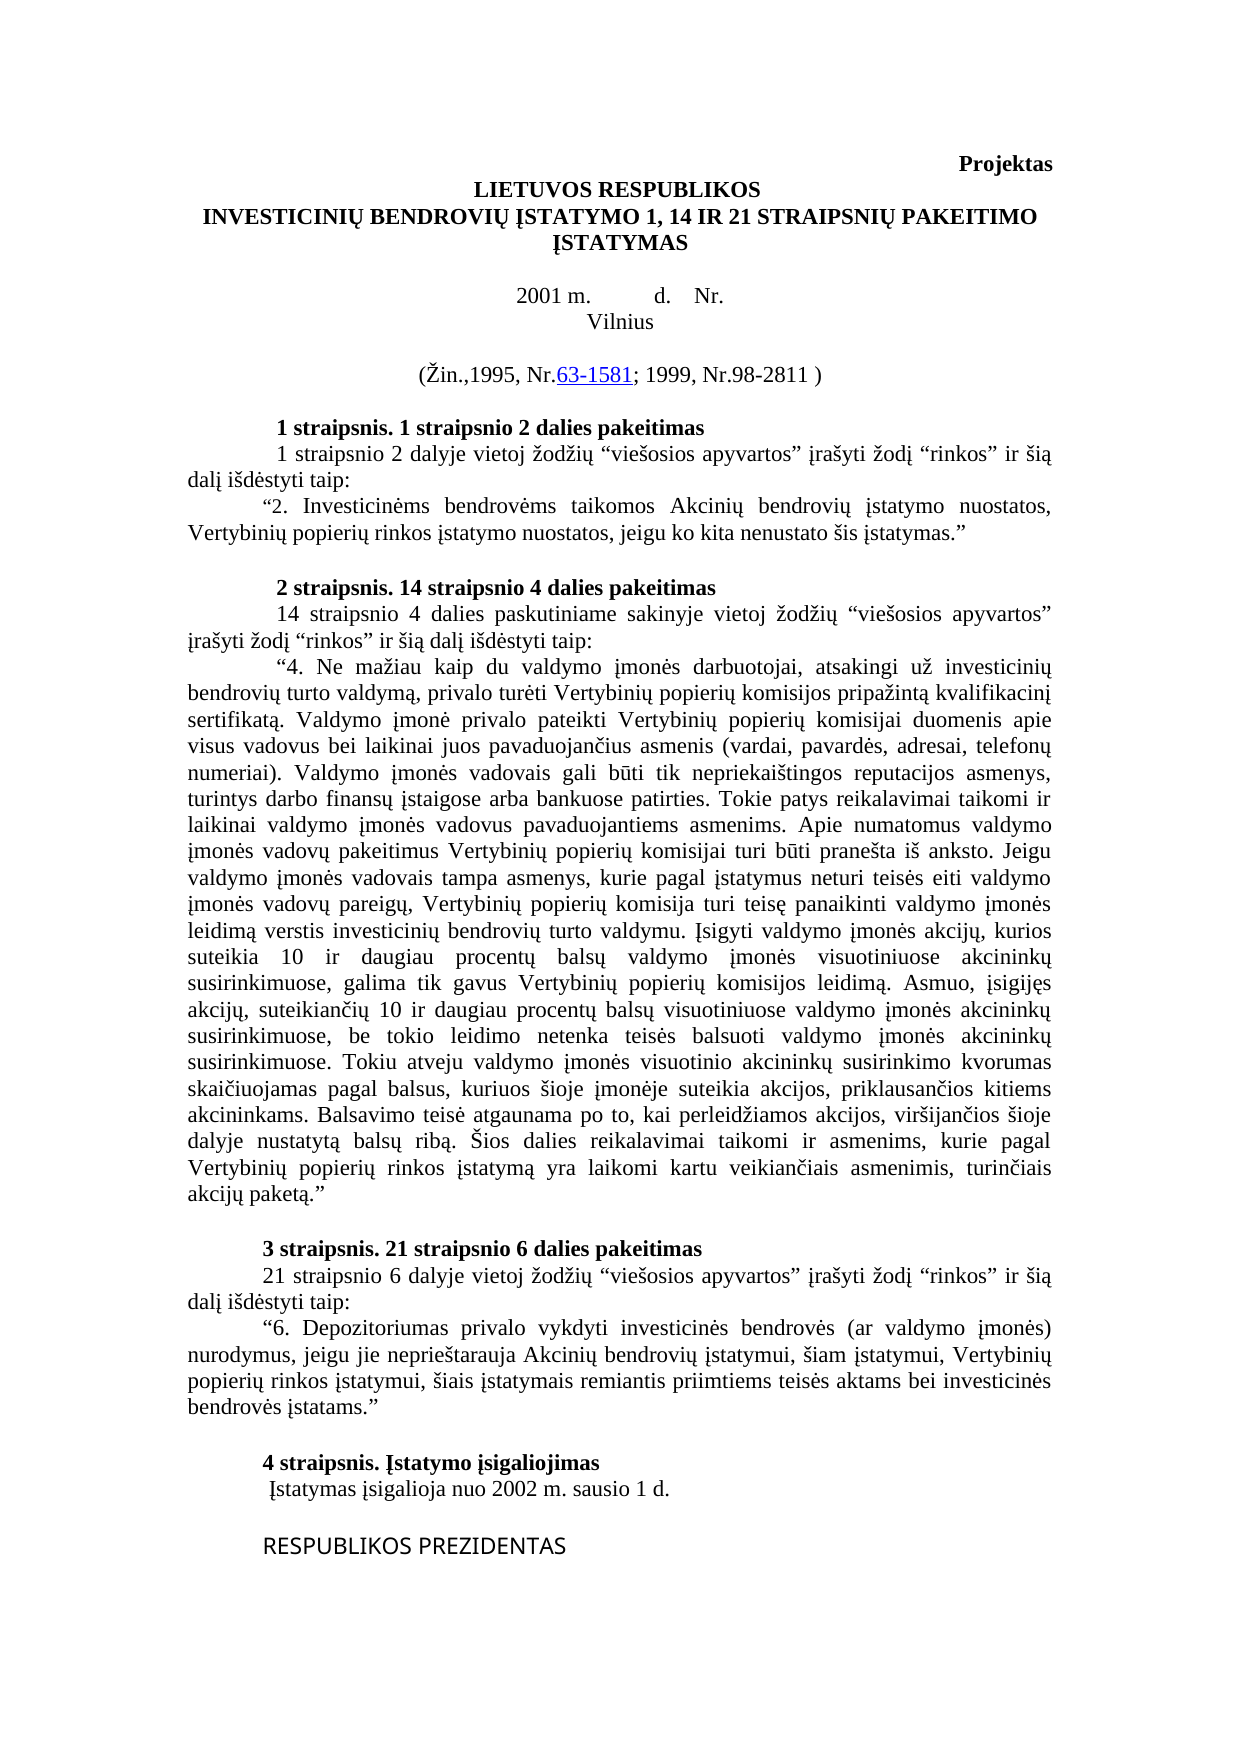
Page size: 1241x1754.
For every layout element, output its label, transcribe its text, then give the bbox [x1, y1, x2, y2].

text Vilnius [187, 308, 1053, 334]
text 21 straipsnio 6 dalyje vietoj žodžių “viešosios apyvartos” įrašyti žodį “rinkos” ir šią dalį išdėstyti taip: [187, 1262, 1053, 1314]
text 4 straipsnis. Įstatymo įsigaliojimas [187, 1448, 1053, 1475]
text “6. Depozitoriumas privalo vykdyti investicinės bendrovės (ar valdymo įmonės) nurodymus, jeigu jie neprieštarauja Akcinių bendrovių įstatymui, šiam įstatymui, Vertybinių popierių rinkos įstatymui, šiais įstatymais remiantis priimtiems teisės aktams bei investicinės bendrovės įstatams.” [187, 1314, 1053, 1420]
text RESPUBLIKOS PREZIDENTAS [187, 1530, 1053, 1561]
text INVESTICINIŲ BENDROVIŲ ĮSTATYMO 1, 14 IR 21 STRAIPSNIŲ PAKEITIMO [187, 203, 1053, 229]
text (Žin.,1995, Nr.63-1581; 1999, Nr.98-2811 ) [187, 361, 1053, 387]
text “4. Ne mažiau kaip du valdymo įmonės darbuotojai, atsakingi už investicinių bendrovių turto valdymą, privalo turėti Vertybinių popierių komisijos pripažintą kvalifikacinį sertifikatą. Valdymo įmonė privalo pateikti Vertybinių popierių komisijai duomenis apie visus vadovus bei laikinai juos pavaduojančius asmenis (vardai, pavardės, adresai, telefonų numeriai). Valdymo įmonės vadovais gali būti tik nepriekaištingos reputacijos asmenys, turintys darbo finansų įstaigose arba bankuose patirties. Tokie patys reikalavimai taikomi ir laikinai valdymo įmonės vadovus pavaduojantiems asmenims. Apie numatomus valdymo įmonės vadovų pakeitimus Vertybinių popierių komisijai turi būti pranešta iš anksto. Jeigu valdymo įmonės vadovais tampa asmenys, kurie pagal įstatymus neturi teisės eiti valdymo įmonės vadovų pareigų, Vertybinių popierių komisija turi teisę panaikinti valdymo įmonės leidimą verstis investicinių bendrovių turto valdymu. Įsigyti valdymo įmonės akcijų, kurios suteikia 10 ir daugiau procentų balsų valdymo įmonės visuotiniuose akcininkų susirinkimuose, galima tik gavus Vertybinių popierių komisijos leidimą. Asmuo, įsigijęs akcijų, suteikiančių 10 ir daugiau procentų balsų visuotiniuose valdymo įmonės akcininkų susirinkimuose, be tokio leidimo netenka teisės balsuoti valdymo įmonės akcininkų susirinkimuose. Tokiu atveju valdymo įmonės visuotinio akcininkų susirinkimo kvorumas skaičiuojamas pagal balsus, kuriuos šioje įmonėje suteikia akcijos, priklausančios kitiems akcininkams. Balsavimo teisė atgaunama po to, kai perleidžiamos akcijos, viršijančios šioje dalyje nustatytą balsų ribą. Šios dalies reikalavimai taikomi ir asmenims, kurie pagal Vertybinių popierių rinkos įstatymą yra laikomi kartu veikiančiais asmenimis, turinčiais akcijų paketą.” [187, 653, 1053, 1207]
text Įstatymas įsigalioja nuo 2002 m. sausio 1 d. [187, 1475, 1053, 1501]
text “2. Investicinėms bendrovėms taikomos Akcinių bendrovių įstatymo nuostatos, Vertybinių popierių rinkos įstatymo nuostatos, jeigu ko kita nenustato šis įstatymas.” [187, 493, 1053, 545]
text ĮSTATYMAS [187, 229, 1053, 255]
text 3 straipsnis. 21 straipsnio 6 dalies pakeitimas [187, 1235, 1053, 1262]
text 1 straipsnio 2 dalyje vietoj žodžių “viešosios apyvartos” įrašyti žodį “rinkos” ir šią dalį išdėstyti taip: [187, 440, 1053, 493]
text Projektas [187, 150, 1053, 176]
text 1 straipsnis. 1 straipsnio 2 dalies pakeitimas [187, 413, 1053, 440]
text LIETUVOS RESPUBLIKOS [187, 176, 1053, 203]
text 2 straipsnis. 14 straipsnio 4 dalies pakeitimas [187, 574, 1053, 600]
text 2001 m. d. Nr. [187, 282, 1053, 308]
text 14 straipsnio 4 dalies paskutiniame sakinyje vietoj žodžių “viešosios apyvartos” įrašyti žodį “rinkos” ir šią dalį išdėstyti taip: [187, 600, 1053, 653]
